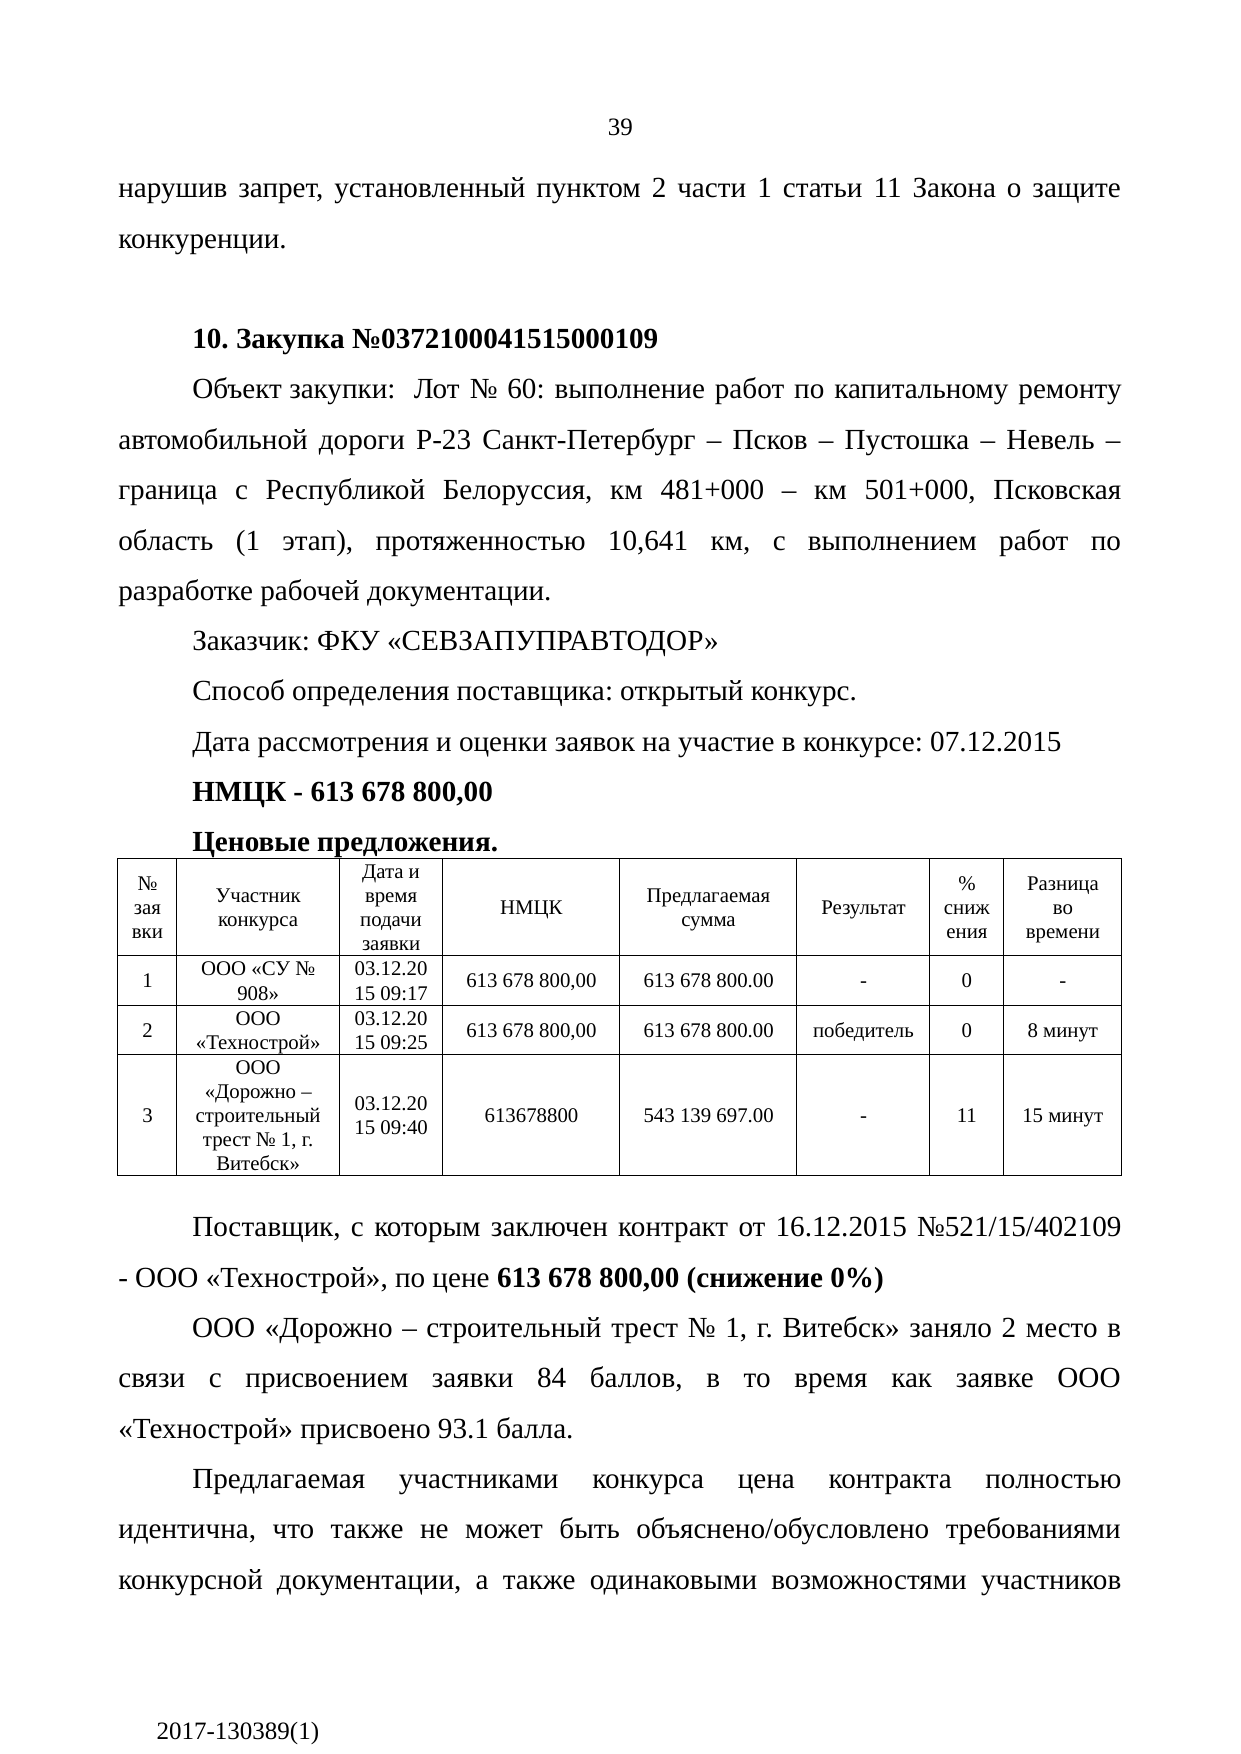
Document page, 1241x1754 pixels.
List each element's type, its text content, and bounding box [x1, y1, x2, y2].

text Заказчик: ФКУ «СЕВЗАПУПРАВТОДОР» [118, 623, 1122, 657]
text Способ определения поставщика: открытый конкурс. [118, 673, 1122, 707]
table_cell 2 [118, 1006, 176, 1054]
text ООО «Дорожно – строительный трест № 1, г. Витебск» заняло 2 место в связи с присвоением заявки 84 баллов, в то время как заявке ООО «Технострой» присвоено 93.1 балла. [118, 1310, 1122, 1444]
text Предлагаемая участниками конкурса цена контракта полностью идентична, что также не может быть объяснено/обусловлено требованиями конкурсной документации, а также одинаковыми возможностями участников [118, 1461, 1122, 1595]
table_cell - [797, 956, 929, 1004]
text Поставщик, с которым заключен контракт от 16.12.2015 №521/15/402109 - ООО «Технострой», по цене 613 678 800,00 (снижение 0%) [118, 1209, 1122, 1293]
table_header Предлагаемая сумма [620, 859, 796, 955]
table_cell 0 [930, 1006, 1003, 1054]
table_cell 1 [118, 956, 176, 1004]
table_cell 03.12.2015 09:40 [340, 1055, 442, 1175]
table_cell 613 678 800.00 [620, 956, 796, 1004]
table_header Дата и время подачи заявки [340, 859, 442, 955]
text Дата рассмотрения и оценки заявок на участие в конкурсе: 07.12.2015 [118, 724, 1122, 757]
table_header № заявки [118, 859, 176, 955]
text 10. Закупка №0372100041515000109 [118, 321, 1122, 355]
table_cell 613 678 800,00 [443, 1006, 619, 1054]
table_header Результат [797, 859, 929, 955]
text НМЦК - 613 678 800,00 [118, 774, 1122, 808]
table_cell победитель [797, 1006, 929, 1054]
table_cell 543 139 697.00 [620, 1055, 796, 1175]
table_cell 8 минут [1004, 1006, 1121, 1054]
table_cell ООО «Дорожно – строительный трест № 1, г. Витебск» [177, 1055, 339, 1175]
table_header Разница во времени [1004, 859, 1121, 955]
table_cell 15 минут [1004, 1055, 1121, 1175]
table_cell 613 678 800.00 [620, 1006, 796, 1054]
table_header Участник конкурса [177, 859, 339, 955]
table_cell 3 [118, 1055, 176, 1175]
table_header НМЦК [443, 859, 619, 955]
table_cell - [797, 1055, 929, 1175]
table_cell 03.12.2015 09:25 [340, 1006, 442, 1054]
text Объект закупки: Лот № 60: выполнение работ по капитальному ремонту автомобильной дороги Р-23 Санкт-Петербург – Псков – Пустошка – Невель – граница с Республикой Белоруссия, км 481+000 – км 501+000, Псковская область (1 этап), протяженностью 10,641 км, с выполнением работ по разработке рабочей документации. [118, 372, 1122, 606]
text нарушив запрет, установленный пунктом 2 части 1 статьи 11 Закона о защите конкуренции. [118, 170, 1122, 254]
table_header % снижения [930, 859, 1003, 955]
table_cell 0 [930, 956, 1003, 1004]
table_cell 613678800 [443, 1055, 619, 1175]
table_cell - [1004, 956, 1121, 1004]
table_cell 11 [930, 1055, 1003, 1175]
text Ценовые предложения. [118, 824, 1122, 858]
table_cell ООО «Технострой» [177, 1006, 339, 1054]
table_cell 03.12.2015 09:17 [340, 956, 442, 1004]
table_cell 613 678 800,00 [443, 956, 619, 1004]
table_cell ООО «СУ № 908» [177, 956, 339, 1004]
